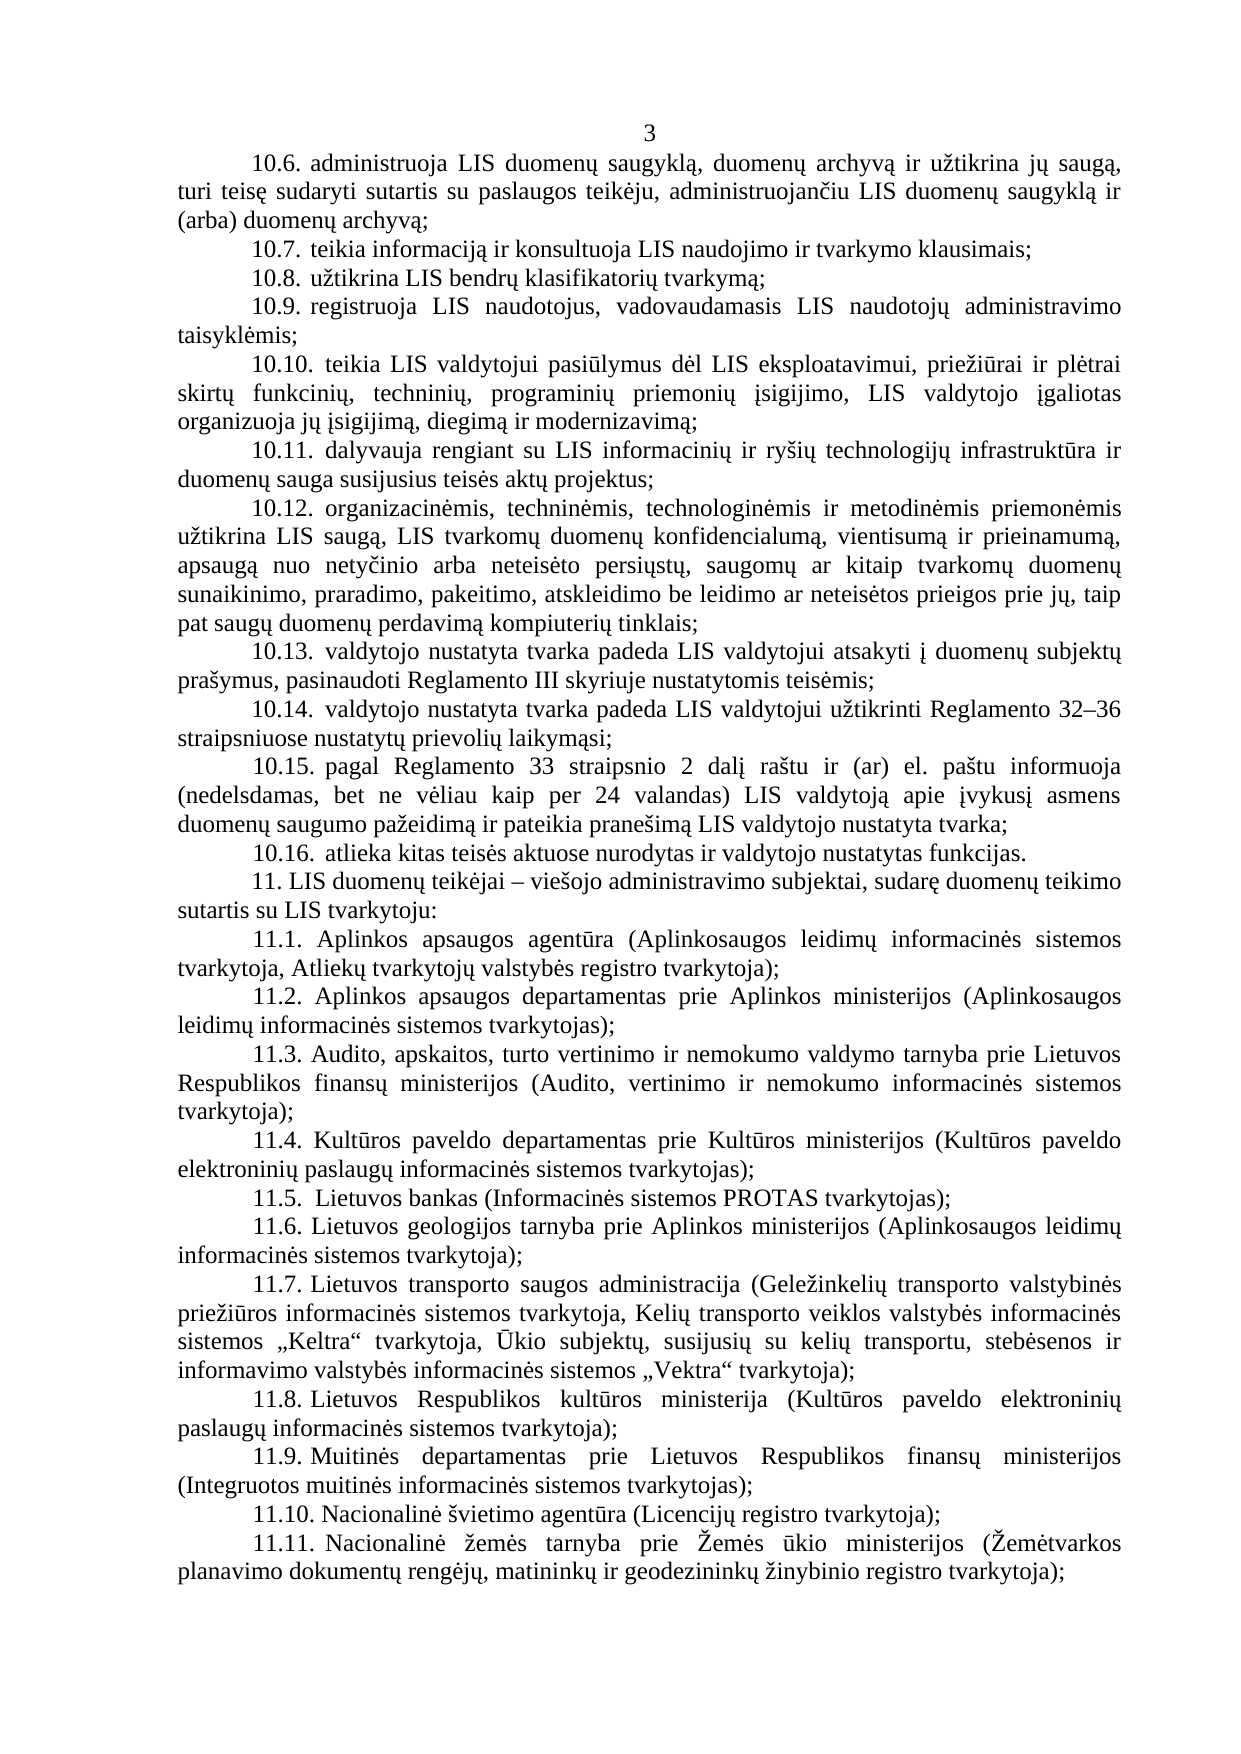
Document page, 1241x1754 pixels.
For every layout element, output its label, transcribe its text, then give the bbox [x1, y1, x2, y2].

text 10.16. atlieka kitas teisės aktuose nurodytas ir valdytojo nustatytas funkcijas. [177, 838, 1122, 866]
text 11.11. Nacionalinė žemės tarnyba prie Žemės ūkio ministerijos (Žemėtvarkos planavimo dokumentų rengėjų, matininkų ir geodezininkų žinybinio registro tvarkytoja); [177, 1528, 1122, 1585]
text 11.6. Lietuvos geologijos tarnyba prie Aplinkos ministerijos (Aplinkosaugos leidimų informacinės sistemos tvarkytoja); [177, 1211, 1122, 1269]
text 10.13. valdytojo nustatyta tvarka padeda LIS valdytojui atsakyti į duomenų subjektų prašymus, pasinaudoti Reglamento III skyriuje nustatytomis teisėmis; [177, 636, 1122, 694]
text 11.9. Muitinės departamentas prie Lietuvos Respublikos finansų ministerijos (Integruotos muitinės informacinės sistemos tvarkytojas); [177, 1441, 1122, 1499]
text 11.5. Lietuvos bankas (Informacinės sistemos PROTAS tvarkytojas); [177, 1183, 1122, 1211]
text 10.9. registruoja LIS naudotojus, vadovaudamasis LIS naudotojų administravimo taisyklėmis; [177, 291, 1122, 349]
text 10.14. valdytojo nustatyta tvarka padeda LIS valdytojui užtikrinti Reglamento 32–36 straipsniuose nustatytų prievolių laikymąsi; [177, 694, 1122, 751]
text 10.11. dalyvauja rengiant su LIS informacinių ir ryšių technologijų infrastruktūra ir duomenų sauga susijusius teisės aktų projektus; [177, 435, 1122, 493]
text 11. LIS duomenų teikėjai – viešojo administravimo subjektai, sudarę duomenų teikimo sutartis su LIS tvarkytoju: [177, 866, 1122, 924]
text 11.10. Nacionalinė švietimo agentūra (Licencijų registro tvarkytoja); [177, 1499, 1122, 1528]
text 10.10. teikia LIS valdytojui pasiūlymus dėl LIS eksploatavimui, priežiūrai ir plėtrai skirtų funkcinių, techninių, programinių priemonių įsigijimo, LIS valdytojo įgaliotas organizuoja jų įsigijimą, diegimą ir modernizavimą; [177, 349, 1122, 435]
text 11.7. Lietuvos transporto saugos administracija (Geležinkelių transporto valstybinės priežiūros informacinės sistemos tvarkytoja, Kelių transporto veiklos valstybės informacinės sistemos „Keltra“ tvarkytoja, Ūkio subjektų, susijusių su kelių transportu, stebėsenos ir informavimo valstybės informacinės sistemos „Vektra“ tvarkytoja); [177, 1269, 1122, 1384]
text 10.6. administruoja LIS duomenų saugyklą, duomenų archyvą ir užtikrina jų saugą, turi teisę sudaryti sutartis su paslaugos teikėju, administruojančiu LIS duomenų saugyklą ir (arba) duomenų archyvą; [177, 148, 1122, 234]
text 10.8. užtikrina LIS bendrų klasifikatorių tvarkymą; [177, 263, 1122, 291]
text 11.3. Audito, apskaitos, turto vertinimo ir nemokumo valdymo tarnyba prie Lietuvos Respublikos finansų ministerijos (Audito, vertinimo ir nemokumo informacinės sistemos tvarkytoja); [177, 1039, 1122, 1125]
text 11.2. Aplinkos apsaugos departamentas prie Aplinkos ministerijos (Aplinkosaugos leidimų informacinės sistemos tvarkytojas); [177, 981, 1122, 1039]
text 10.15. pagal Reglamento 33 straipsnio 2 dalį raštu ir (ar) el. paštu informuoja (nedelsdamas, bet ne vėliau kaip per 24 valandas) LIS valdytoją apie įvykusį asmens duomenų saugumo pažeidimą ir pateikia pranešimą LIS valdytojo nustatyta tvarka; [177, 751, 1122, 838]
text 11.1. Aplinkos apsaugos agentūra (Aplinkosaugos leidimų informacinės sistemos tvarkytoja, Atliekų tvarkytojų valstybės registro tvarkytoja); [177, 924, 1122, 981]
text 10.12. organizacinėmis, techninėmis, technologinėmis ir metodinėmis priemonėmis užtikrina LIS saugą, LIS tvarkomų duomenų konfidencialumą, vientisumą ir prieinamumą, apsaugą nuo netyčinio arba neteisėto persiųstų, saugomų ar kitaip tvarkomų duomenų sunaikinimo, praradimo, pakeitimo, atskleidimo be leidimo ar neteisėtos prieigos prie jų, taip pat saugų duomenų perdavimą kompiuterių tinklais; [177, 493, 1122, 636]
text 10.7. teikia informaciją ir konsultuoja LIS naudojimo ir tvarkymo klausimais; [177, 234, 1122, 263]
text 11.8. Lietuvos Respublikos kultūros ministerija (Kultūros paveldo elektroninių paslaugų informacinės sistemos tvarkytoja); [177, 1384, 1122, 1441]
text 11.4. Kultūros paveldo departamentas prie Kultūros ministerijos (Kultūros paveldo elektroninių paslaugų informacinės sistemos tvarkytojas); [177, 1125, 1122, 1183]
